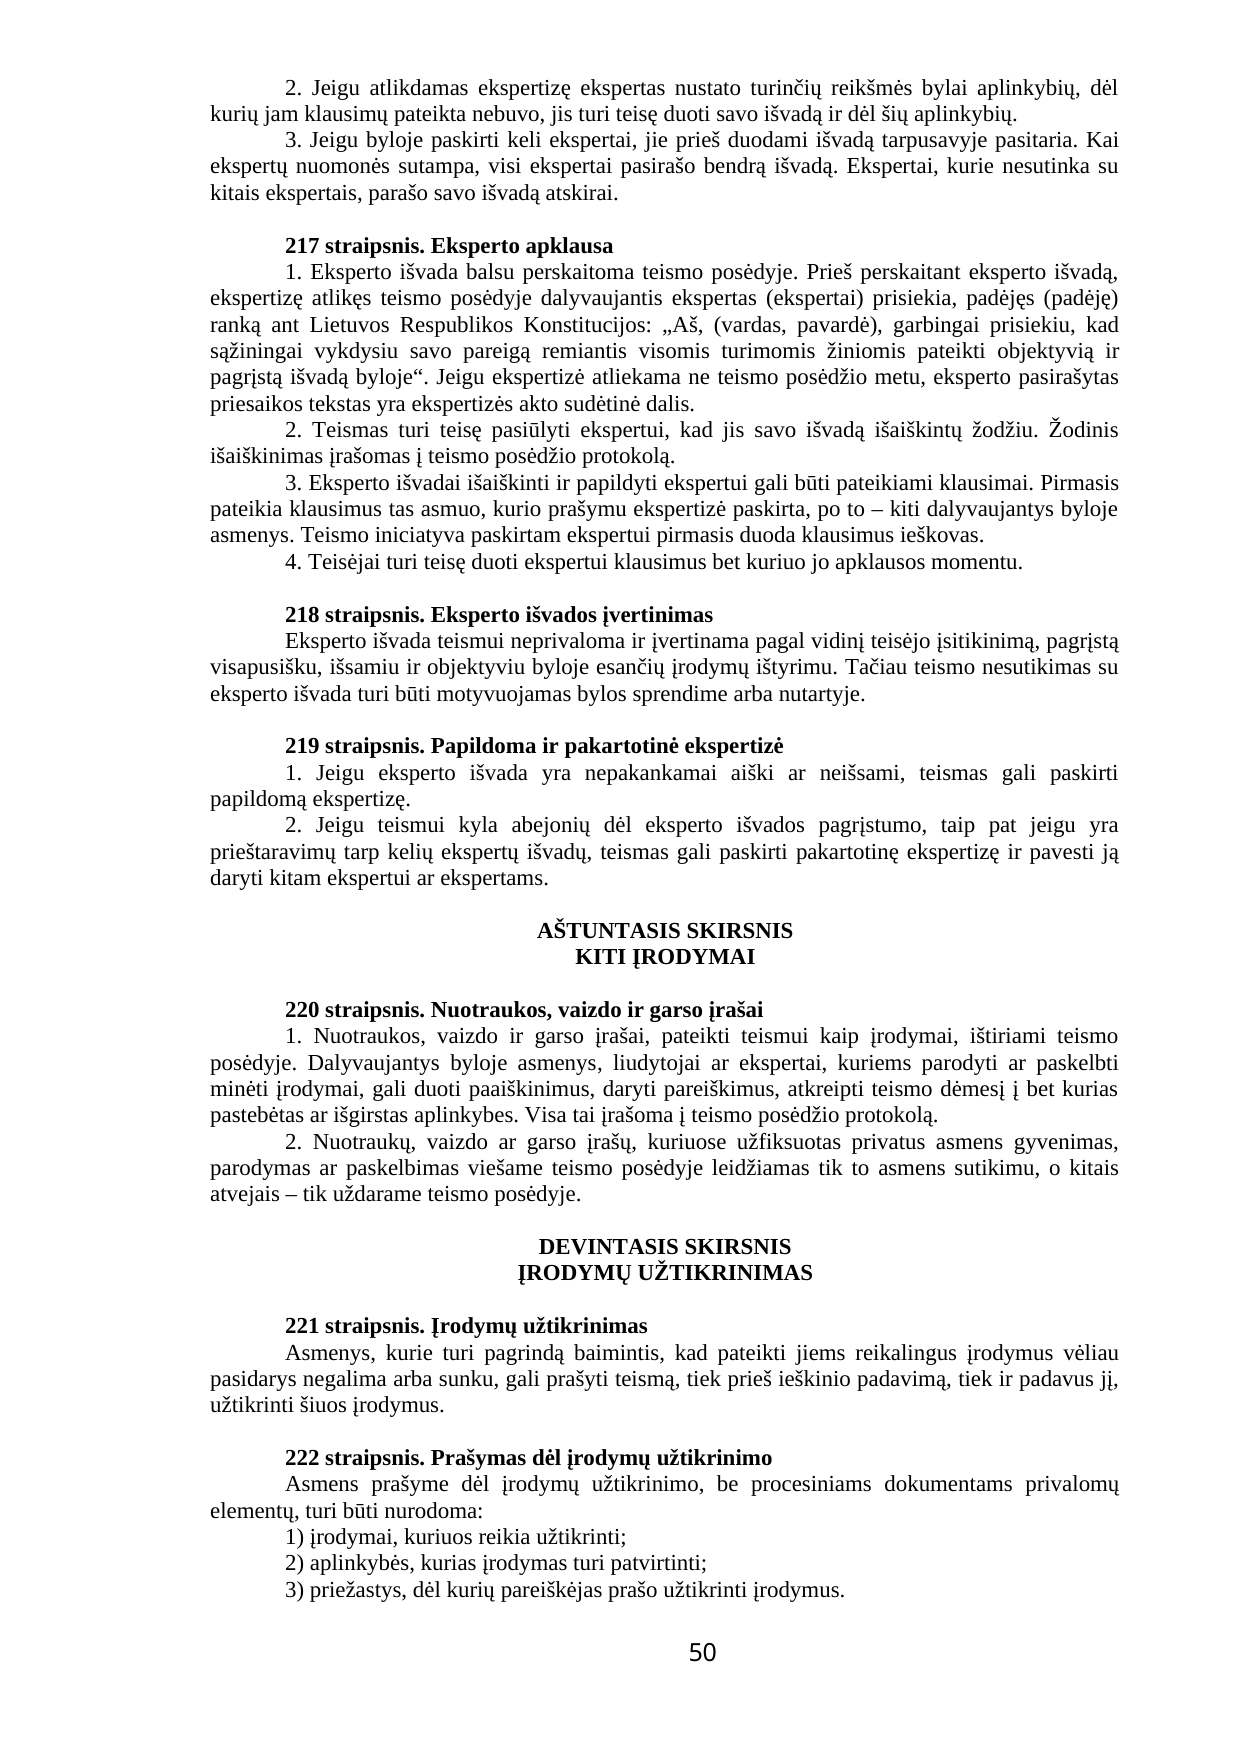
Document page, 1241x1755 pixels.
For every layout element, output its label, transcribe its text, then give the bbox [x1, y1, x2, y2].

text 2. Jeigu teismui kyla abejonių dėl eksperto išvados pagrįstumo, taip pat jeigu yra prieštaravimų tarp kelių ekspertų išvadų, teismas gali paskirti pakartotinę ekspertizę ir pavesti ją daryti kitam ekspertui ar ekspertams. [210, 811, 1120, 891]
text 1) įrodymai, kuriuos reikia užtikrinti; [210, 1523, 1120, 1549]
text 1. Nuotraukos, vaizdo ir garso įrašai, pateikti teismui kaip įrodymai, ištiriami teismo posėdyje. Dalyvaujantys byloje asmenys, liudytojai ar ekspertai, kuriems parodyti ar paskelbti minėti įrodymai, gali duoti paaiškinimus, daryti pareiškimus, atkreipti teismo dėmesį į bet kurias pastebėtas ar išgirstas aplinkybes. Visa tai įrašoma į teismo posėdžio protokolą. [210, 1022, 1120, 1128]
text 219 straipsnis. Papildoma ir pakartotinė ekspertizė [210, 732, 1120, 759]
text 217 straipsnis. Eksperto apklausa [210, 232, 1120, 258]
text 4. Teisėjai turi teisę duoti ekspertui klausimus bet kuriuo jo apklausos momentu. [210, 548, 1120, 574]
text 1. Jeigu eksperto išvada yra nepakankamai aiški ar neišsami, teismas gali paskirti papildomą ekspertizę. [210, 759, 1120, 811]
subtitle Įrodymų užtikrinimas [210, 1259, 1120, 1286]
text 2. Nuotraukų, vaizdo ar garso įrašų, kuriuose užfiksuotas privatus asmens gyvenimas, parodymas ar paskelbimas viešame teismo posėdyje leidžiamas tik to asmens sutikimu, o kitais atvejais – tik uždarame teismo posėdyje. [210, 1128, 1120, 1207]
text 2. Teismas turi teisę pasiūlyti ekspertui, kad jis savo išvadą išaiškintų žodžiu. Žodinis išaiškinimas įrašomas į teismo posėdžio protokolą. [210, 416, 1120, 469]
text 1. Eksperto išvada balsu perskaitoma teismo posėdyje. Prieš perskaitant eksperto išvadą, ekspertizę atlikęs teismo posėdyje dalyvaujantis ekspertas (ekspertai) prisiekia, padėjęs (padėję) ranką ant Lietuvos Respublikos Konstitucijos: „Aš, (vardas, pavardė), garbingai prisiekiu, kad sąžiningai vykdysiu savo pareigą remiantis visomis turimomis žiniomis pateikti objektyvią ir pagrįstą išvadą byloje“. Jeigu ekspertizė atliekama ne teismo posėdžio metu, eksperto pasirašytas priesaikos tekstas yra ekspertizės akto sudėtinė dalis. [210, 258, 1120, 416]
text 3) priežastys, dėl kurių pareiškėjas prašo užtikrinti įrodymus. [210, 1576, 1120, 1602]
text 222 straipsnis. Prašymas dėl įrodymų užtikrinimo [210, 1444, 1120, 1470]
subtitle Kiti įrodymai [210, 943, 1120, 969]
subtitle Devintasis skirsnis [210, 1233, 1120, 1259]
text 218 straipsnis. Eksperto išvados įvertinimas [210, 601, 1120, 627]
text 220 straipsnis. Nuotraukos, vaizdo ir garso įrašai [210, 996, 1120, 1022]
text Asmens prašyme dėl įrodymų užtikrinimo, be procesiniams dokumentams privalomų elementų, turi būti nurodoma: [210, 1470, 1120, 1523]
text 3. Jeigu byloje paskirti keli ekspertai, jie prieš duodami išvadą tarpusavyje pasitaria. Kai ekspertų nuomonės sutampa, visi ekspertai pasirašo bendrą išvadą. Ekspertai, kurie nesutinka su kitais ekspertais, parašo savo išvadą atskirai. [210, 126, 1120, 205]
text 221 straipsnis. Įrodymų užtikrinimas [210, 1312, 1120, 1338]
text 2) aplinkybės, kurias įrodymas turi patvirtinti; [210, 1549, 1120, 1576]
text Eksperto išvada teismui neprivaloma ir įvertinama pagal vidinį teisėjo įsitikinimą, pagrįstą visapusišku, išsamiu ir objektyviu byloje esančių įrodymų ištyrimu. Tačiau teismo nesutikimas su eksperto išvada turi būti motyvuojamas bylos sprendime arba nutartyje. [210, 627, 1120, 706]
text Asmenys, kurie turi pagrindą baimintis, kad pateikti jiems reikalingus įrodymus vėliau pasidarys negalima arba sunku, gali prašyti teismą, tiek prieš ieškinio padavimą, tiek ir padavus jį, užtikrinti šiuos įrodymus. [210, 1338, 1120, 1418]
text 3. Eksperto išvadai išaiškinti ir papildyti ekspertui gali būti pateikiami klausimai. Pirmasis pateikia klausimus tas asmuo, kurio prašymu ekspertizė paskirta, po to – kiti dalyvaujantys byloje asmenys. Teismo iniciatyva paskirtam ekspertui pirmasis duoda klausimus ieškovas. [210, 469, 1120, 548]
text 2. Jeigu atlikdamas ekspertizę ekspertas nustato turinčių reikšmės bylai aplinkybių, dėl kurių jam klausimų pateikta nebuvo, jis turi teisę duoti savo išvadą ir dėl šių aplinkybių. [210, 73, 1120, 126]
subtitle Aštuntasis skirsnis [210, 917, 1120, 943]
